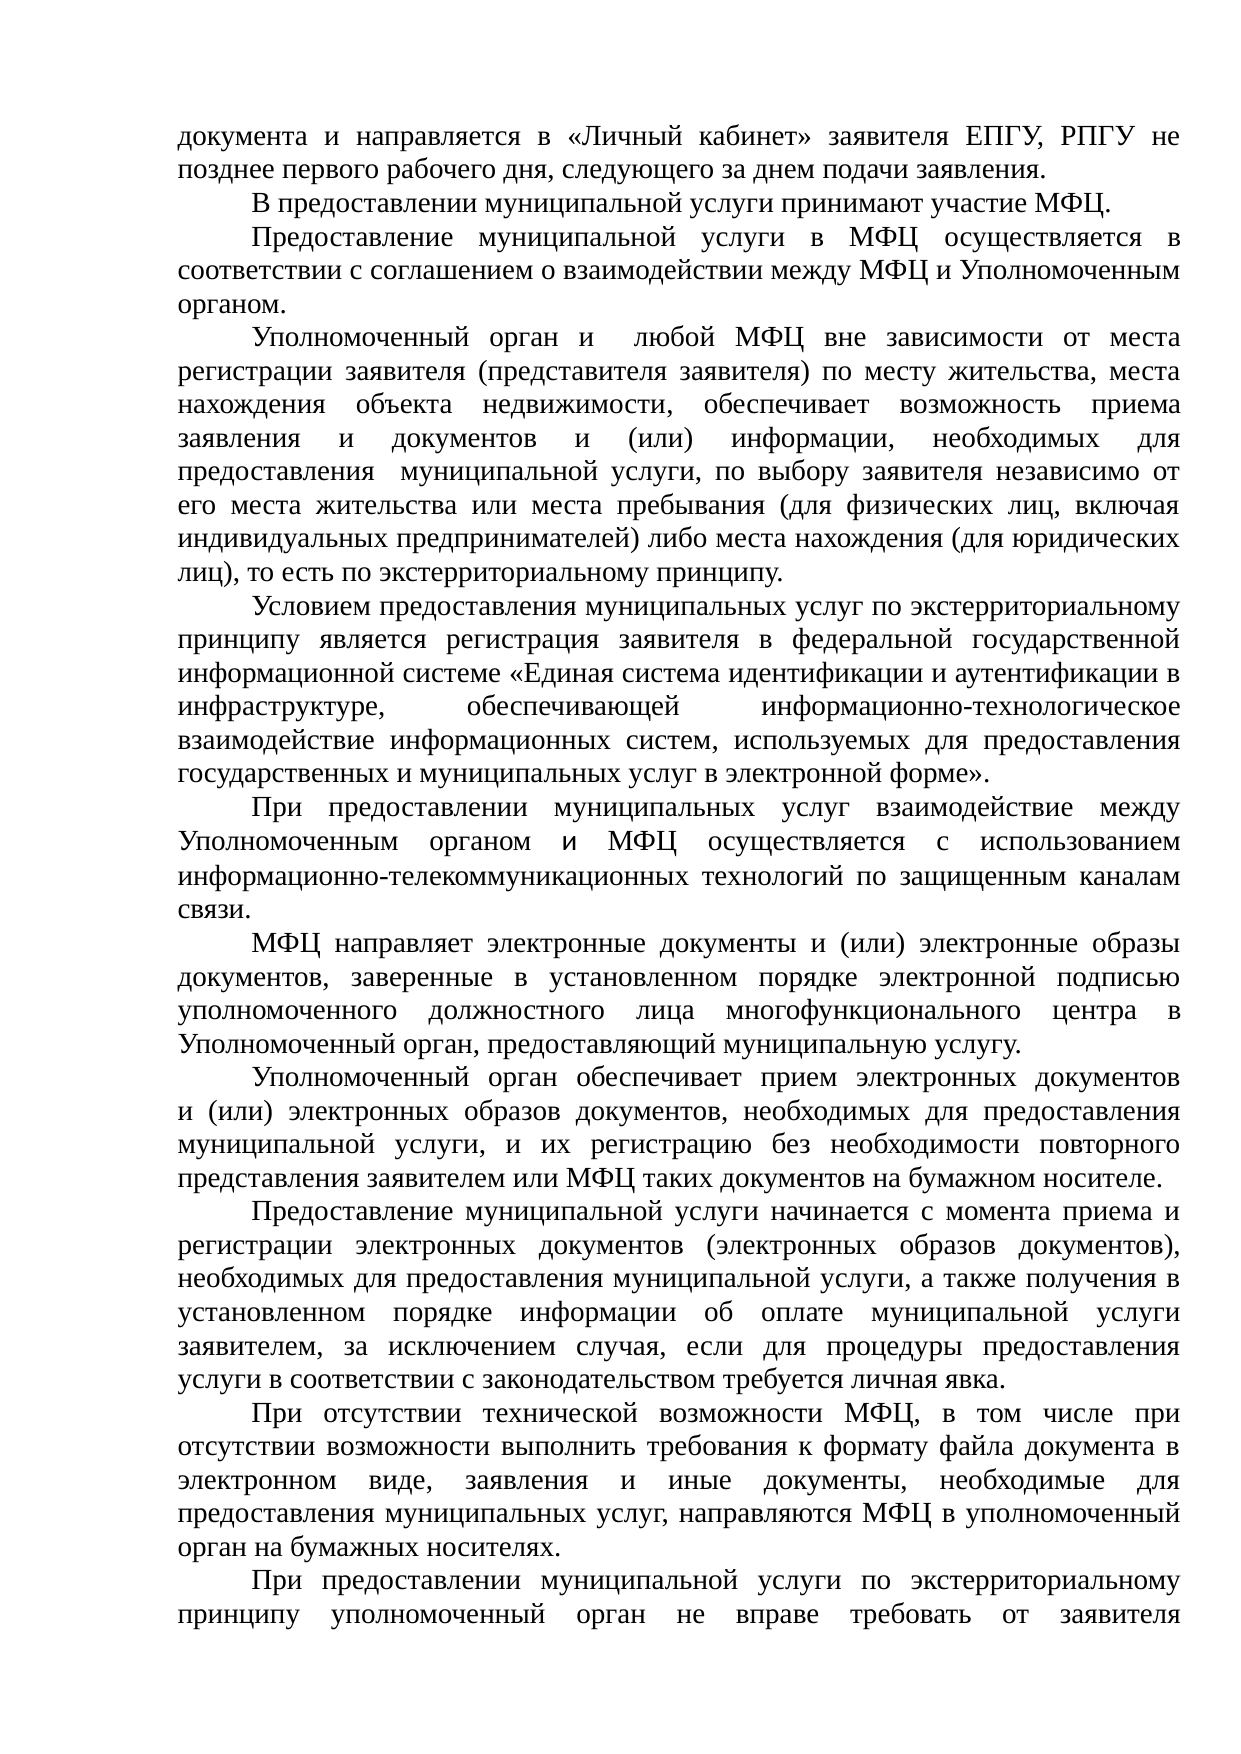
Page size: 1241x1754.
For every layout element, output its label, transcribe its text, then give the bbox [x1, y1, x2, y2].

text Предоставление муниципальной услуги начинается с момента приема и регистрации электронных документов (электронных образов документов), необходимых для предоставления муниципальной услуги, а также получения в установленном порядке информации об оплате муниципальной услуги заявителем, за исключением случая, если для процедуры предоставления услуги в соответствии с законодательством требуется личная явка. [177, 1193, 1181, 1395]
text МФЦ направляет электронные документы и (или) электронные образы документов, заверенные в установленном порядке электронной подписью уполномоченного должностного лица многофункционального центра в Уполномоченный орган, предоставляющий муниципальную услугу. [177, 925, 1181, 1059]
text Уполномоченный орган обеспечивает прием электронных документов и (или) электронных образов документов, необходимых для предоставления муниципальной услуги, и их регистрацию без необходимости повторного представления заявителем или МФЦ таких документов на бумажном носителе. [177, 1059, 1181, 1193]
list Предоставление муниципальной услуги в МФЦ осуществляется в соответствии с соглашением о взаимодействии между МФЦ и Уполномоченным органом. [177, 219, 1181, 319]
text В предоставлении муниципальной услуги принимают участие МФЦ. [177, 185, 1181, 219]
text При отсутствии технической возможности МФЦ, в том числе при отсутствии возможности выполнить требования к формату файла документа в электронном виде, заявления и иные документы, необходимые для предоставления муниципальных услуг, направляются МФЦ в уполномоченный орган на бумажных носителях. [177, 1395, 1181, 1562]
text При предоставлении муниципальных услуг взаимодействие между Уполномоченным органом и МФЦ осуществляется с использованием информационно-телекоммуникационных технологий по защищенным каналам связи. [177, 789, 1181, 925]
text документа и направляется в «Личный кабинет» заявителя ЕПГУ, РПГУ не позднее первого рабочего дня, следующего за днем подачи заявления. [177, 118, 1181, 185]
text Условием предоставления муниципальных услуг по экстерриториальному принципу является регистрация заявителя в федеральной государственной информационной системе «Единая система идентификации и аутентификации в инфраструктуре, обеспечивающей информационно-технологическое взаимодействие информационных систем, используемых для предоставления государственных и муниципальных услуг в электронной форме». [177, 588, 1181, 789]
text При предоставлении муниципальной услуги по экстерриториальному принципу уполномоченный орган не вправе требовать от заявителя [177, 1562, 1181, 1629]
text Уполномоченный орган и любой МФЦ вне зависимости от места регистрации заявителя (представителя заявителя) по месту жительства, места нахождения объекта недвижимости, обеспечивает возможность приема заявления и документов и (или) информации, необходимых для предоставления муниципальной услуги, по выбору заявителя независимо от его места жительства или места пребывания (для физических лиц, включая индивидуальных предпринимателей) либо места нахождения (для юридических лиц), то есть по экстерриториальному принципу. [177, 319, 1181, 588]
